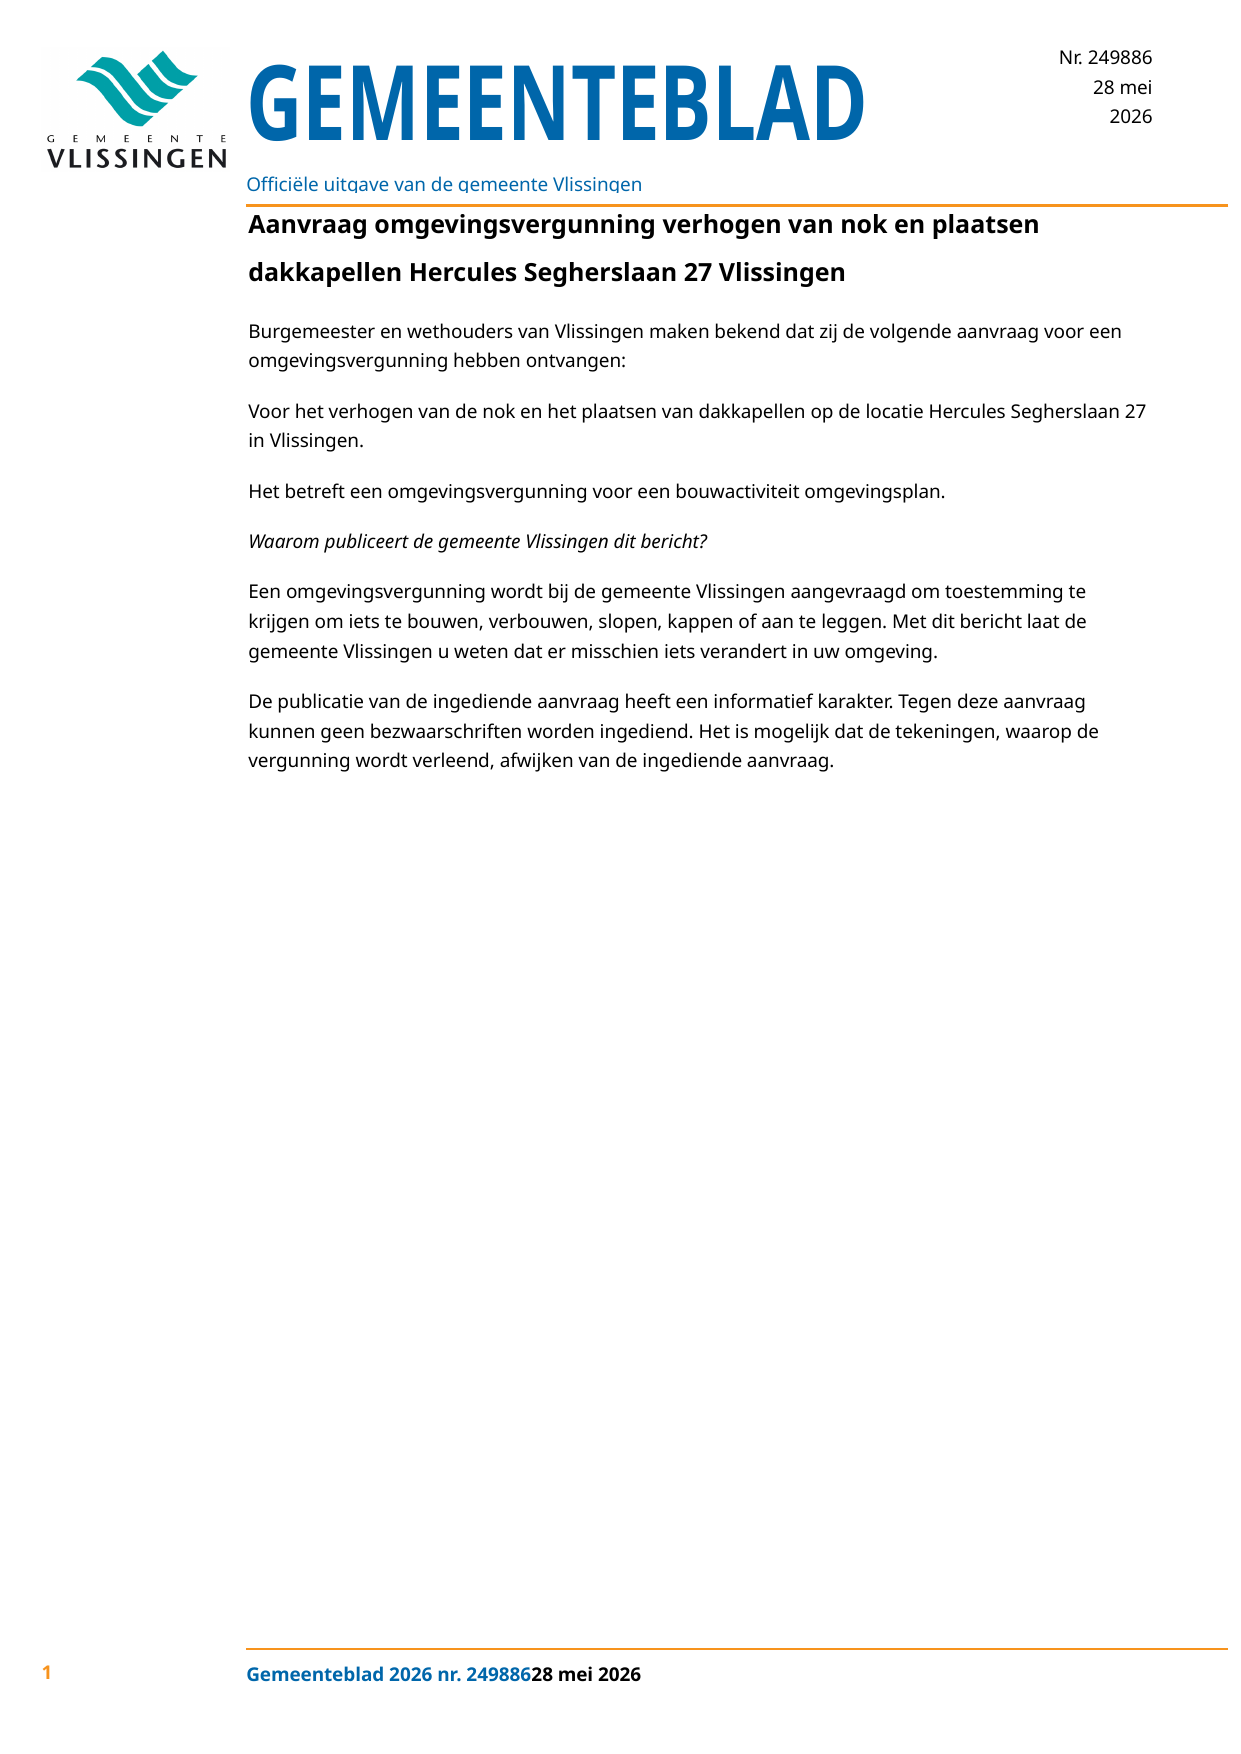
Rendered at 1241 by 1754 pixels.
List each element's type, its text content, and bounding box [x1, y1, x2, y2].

text Aanvraag omgevingsvergunning verhogen van nok en plaatsen dakkapellen Hercules Segherslaan 27 Vlissingen [248, 207, 1152, 288]
text Voor het verhogen van de nok en het plaatsen van dakkapellen op de locatie Hercules Segherslaan 27 in Vlissingen. [248, 398, 1152, 453]
picture [41, 47, 231, 172]
text Een omgevingsvergunning wordt bij de gemeente Vlissingen aangevraagd om toestemming te krijgen om iets te bouwen, verbouwen, slopen, kappen of aan te leggen. Met dit bericht laat de gemeente Vlissingen u weten dat er misschien iets verandert in uw omgeving. [248, 579, 1152, 664]
text De publicatie van de ingediende aanvraag heeft een informatief karakter. Tegen deze aanvraag kunnen geen bezwaarschriften worden ingediend. Het is mogelijk dat de tekeningen, waarop de vergunning wordt verleend, afwijken van de ingediende aanvraag. [248, 688, 1152, 773]
text Burgemeester en wethouders van Vlissingen maken bekend dat zij de volgende aanvraag voor een omgevingsvergunning hebben ontvangen: [248, 318, 1152, 373]
text Waarom publiceert de gemeente Vlissingen dit bericht? [248, 528, 1152, 554]
text Het betreft een omgevingsvergunning voor een bouwactiviteit omgevingsplan. [248, 478, 1152, 504]
